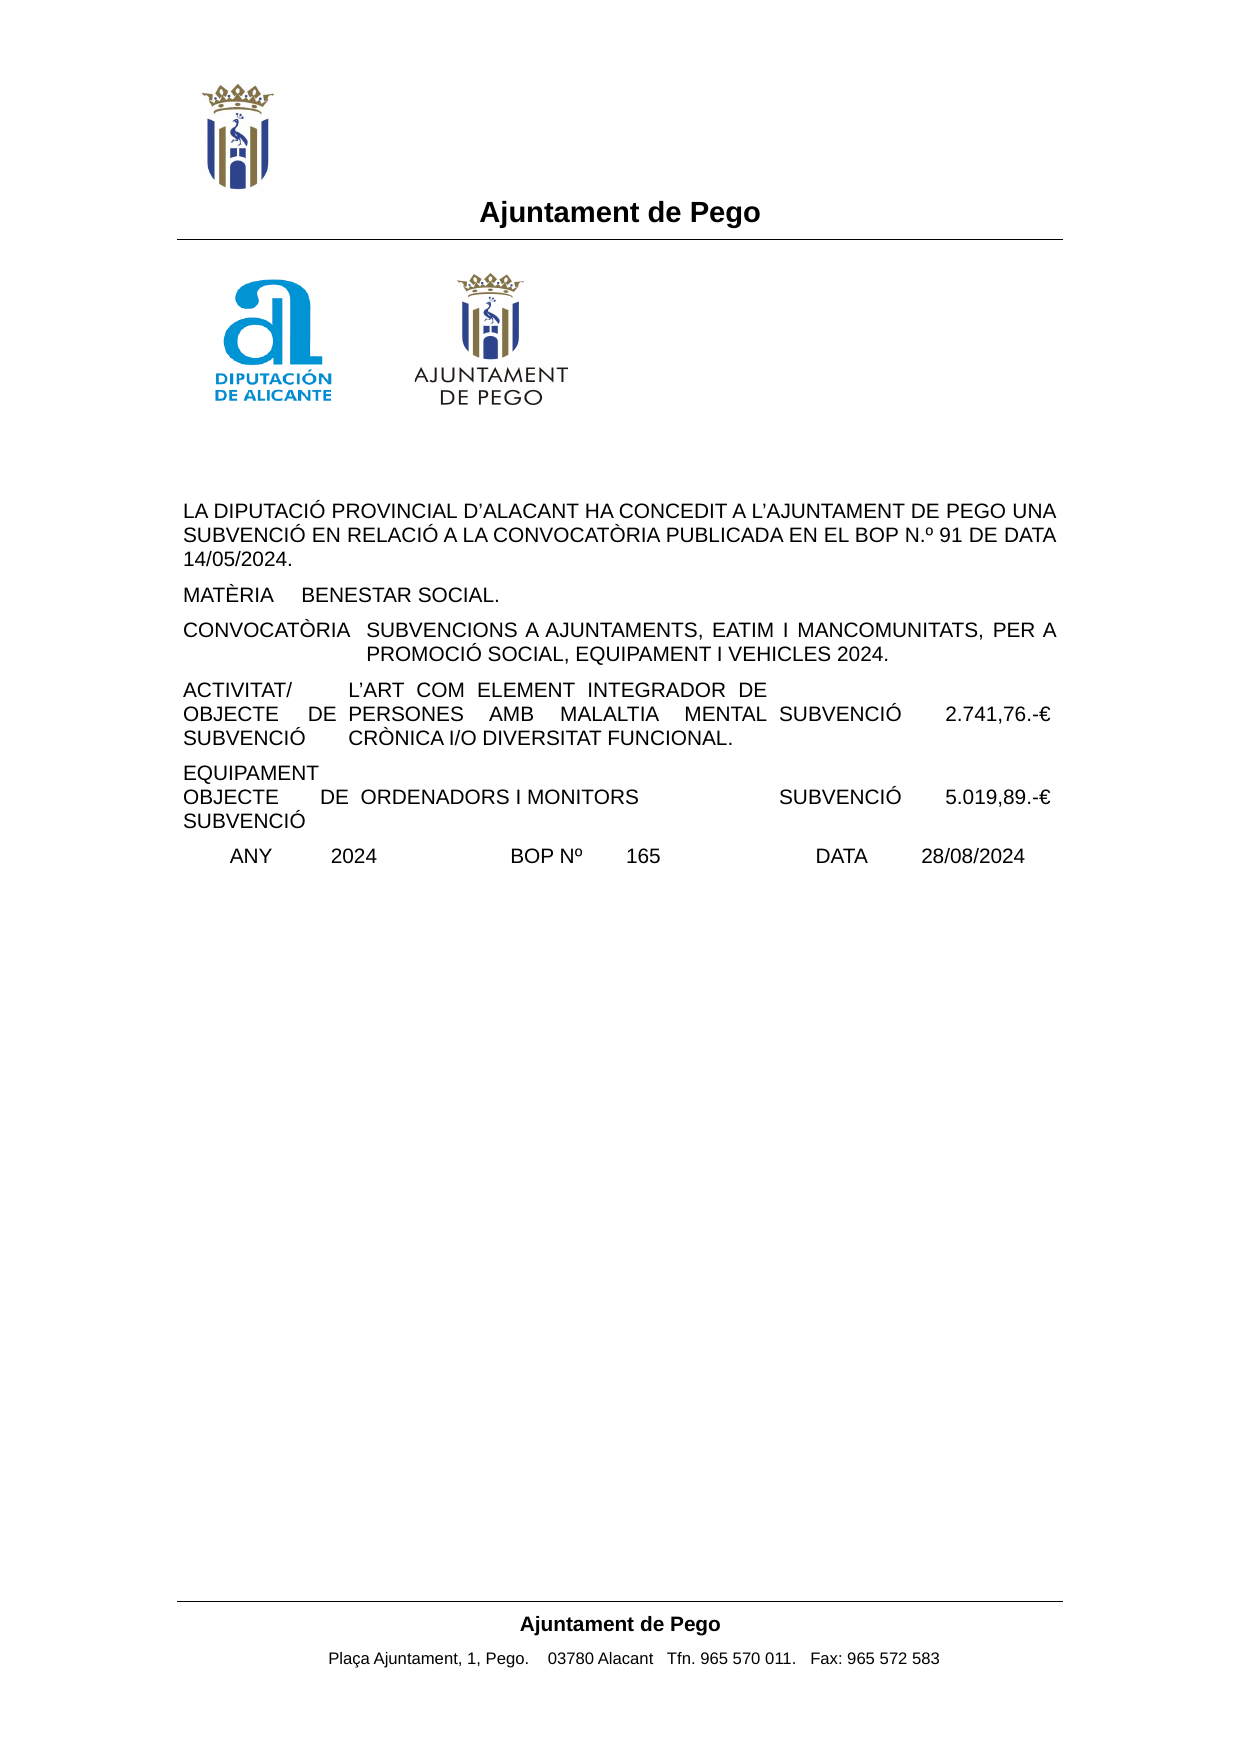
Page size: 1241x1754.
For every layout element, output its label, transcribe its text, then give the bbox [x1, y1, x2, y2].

table_header BOP Nº [473, 838, 620, 874]
table_header ACTIVITAT/OBJECTE DE SUBVENCIÓ [177, 672, 342, 755]
table_header DATA [768, 838, 915, 874]
table_header ANY [177, 838, 325, 874]
table_header EQUIPAMENT OBJECTE DE SUBVENCIÓ [177, 755, 355, 838]
picture [414, 273, 568, 405]
picture [180, 77, 295, 192]
table_header L’ART COM ELEMENT INTEGRADOR DE PERSONES AMB MALALTIA MENTAL CRÒNICA I/O DIVERSITAT FUNCIONAL. [343, 672, 773, 755]
table_header CONVOCATÒRIA [177, 612, 360, 672]
table_header BENESTAR SOCIAL. [296, 577, 1063, 612]
table_header SUBVENCIÓ [773, 755, 939, 838]
table_header LA DIPUTACIÓ PROVINCIAL D’ALACANT HA CONCEDIT A L’AJUNTAMENT DE PEGO UNA SUBVENCIÓ EN RELACIÓ A LA CONVOCATÒRIA PUBLICADA EN EL BOP N.º 91 DE DATA 14/05/2024. [177, 494, 1063, 577]
table_header 2.741,76.-€ [940, 672, 1063, 755]
table_header 165 [620, 838, 768, 874]
picture [184, 267, 362, 414]
table_header SUBVENCIÓ [773, 672, 939, 755]
table_header ORDENADORS I MONITORS [355, 755, 773, 838]
table_header SUBVENCIONS A AJUNTAMENTS, EATIM I MANCOMUNITATS, PER A PROMOCIÓ SOCIAL, EQUIPAMENT I VEHICLES 2024. [360, 612, 1063, 672]
table_header MATÈRIA [177, 577, 296, 612]
table_header 2024 [325, 838, 472, 874]
table_header 5.019,89.-€ [940, 755, 1063, 838]
table_header 28/08/2024 [915, 838, 1063, 874]
